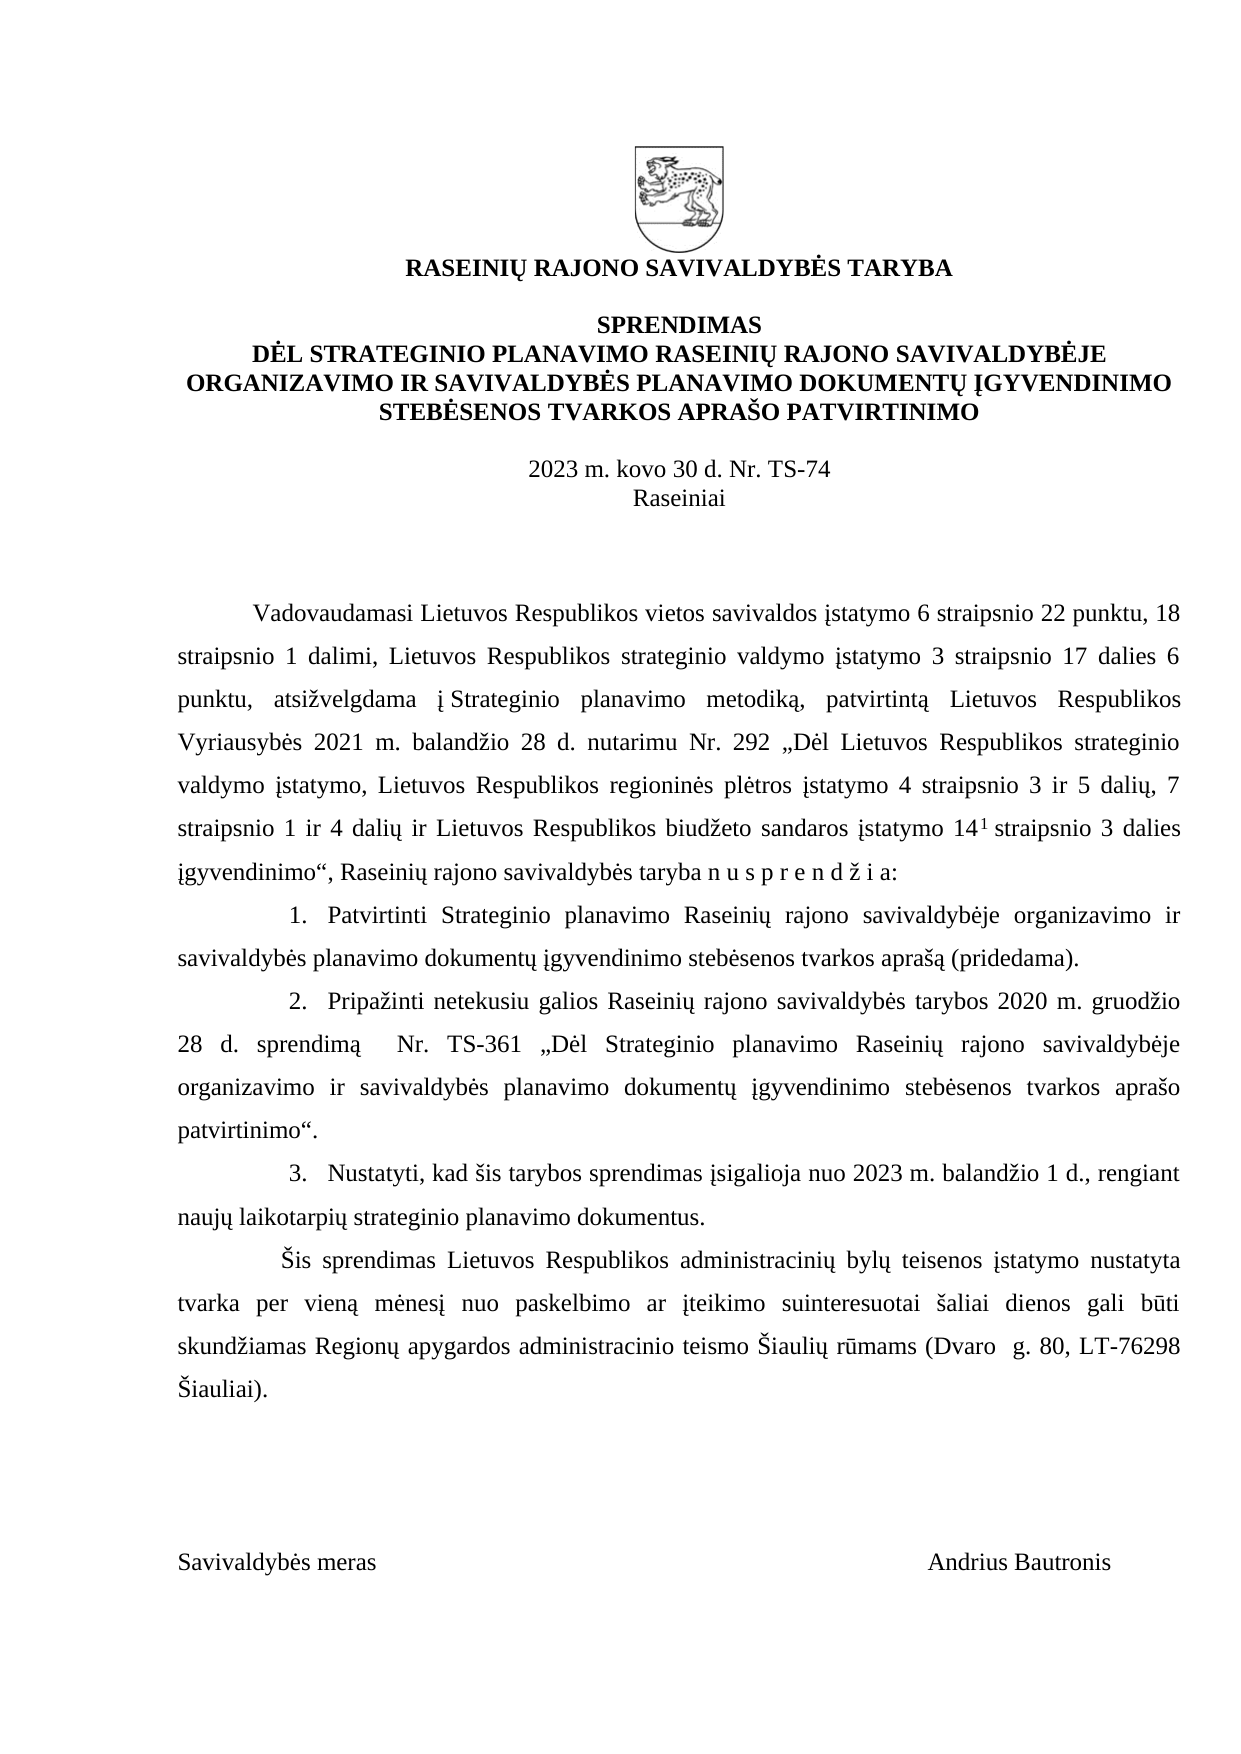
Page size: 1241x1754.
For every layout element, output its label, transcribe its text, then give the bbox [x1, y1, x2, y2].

text 1. Patvirtinti Strateginio planavimo Raseinių rajono savivaldybėje organizavimo ir savivaldybės planavimo dokumentų įgyvendinimo stebėsenos tvarkos aprašą (pridedama). [177, 900, 1181, 972]
text Raseiniai [177, 483, 1181, 512]
text Vadovaudamasi Lietuvos Respublikos vietos savivaldos įstatymo 6 straipsnio 22 punktu, 18 straipsnio 1 dalimi, Lietuvos Respublikos strateginio valdymo įstatymo 3 straipsnio 17 dalies 6 punktu, atsižvelgdama į Strateginio planavimo metodiką, patvirtintą Lietuvos Respublikos Vyriausybės 2021 m. balandžio 28 d. nutarimu Nr. 292 „Dėl Lietuvos Respublikos strateginio valdymo įstatymo, Lietuvos Respublikos regioninės plėtros įstatymo 4 straipsnio 3 ir 5 dalių, 7 straipsnio 1 ir 4 dalių ir Lietuvos Respublikos biudžeto sandaros įstatymo 141 straipsnio 3 dalies įgyvendinimo“, Raseinių rajono savivaldybės taryba n u s p r e n d ž i a: [177, 598, 1181, 885]
text Šis sprendimas Lietuvos Respublikos administracinių bylų teisenos įstatymo nustatyta tvarka per vieną mėnesį nuo paskelbimo ar įteikimo suinteresuotai šaliai dienos gali būti skundžiamas Regionų apygardos administracinio teismo Šiaulių rūmams (Dvaro g. 80, LT-76298 Šiauliai). [177, 1245, 1181, 1403]
text 2. Pripažinti netekusiu galios Raseinių rajono savivaldybės tarybos 2020 m. gruodžio 28 d. sprendimą Nr. TS-361 „Dėl Strateginio planavimo Raseinių rajono savivaldybėje organizavimo ir savivaldybės planavimo dokumentų įgyvendinimo stebėsenos tvarkos aprašo patvirtinimo“. [177, 986, 1181, 1144]
text SPRENDIMAS [177, 310, 1181, 339]
text DĖL STRATEGINIO PLANAVIMO RASEINIŲ RAJONO SAVIVALDYBĖJE ORGANIZAVIMO IR SAVIVALDYBĖS PLANAVIMO DOKUMENTŲ ĮGYVENDINIMO STEBĖSENOS TVARKOS APRAŠO patvirtinimo [177, 339, 1181, 425]
text 3. Nustatyti, kad šis tarybos sprendimas įsigalioja nuo 2023 m. balandžio 1 d., rengiant naujų laikotarpių strateginio planavimo dokumentus. [177, 1158, 1181, 1230]
text Savivaldybės meras Andrius Bautronis [177, 1547, 1181, 1575]
text 2023 m. kovo 30 d. Nr. TS-74 [177, 454, 1181, 483]
text RASEINIŲ RAJONO SAVIVALDYBĖS TARYBA [177, 253, 1181, 282]
